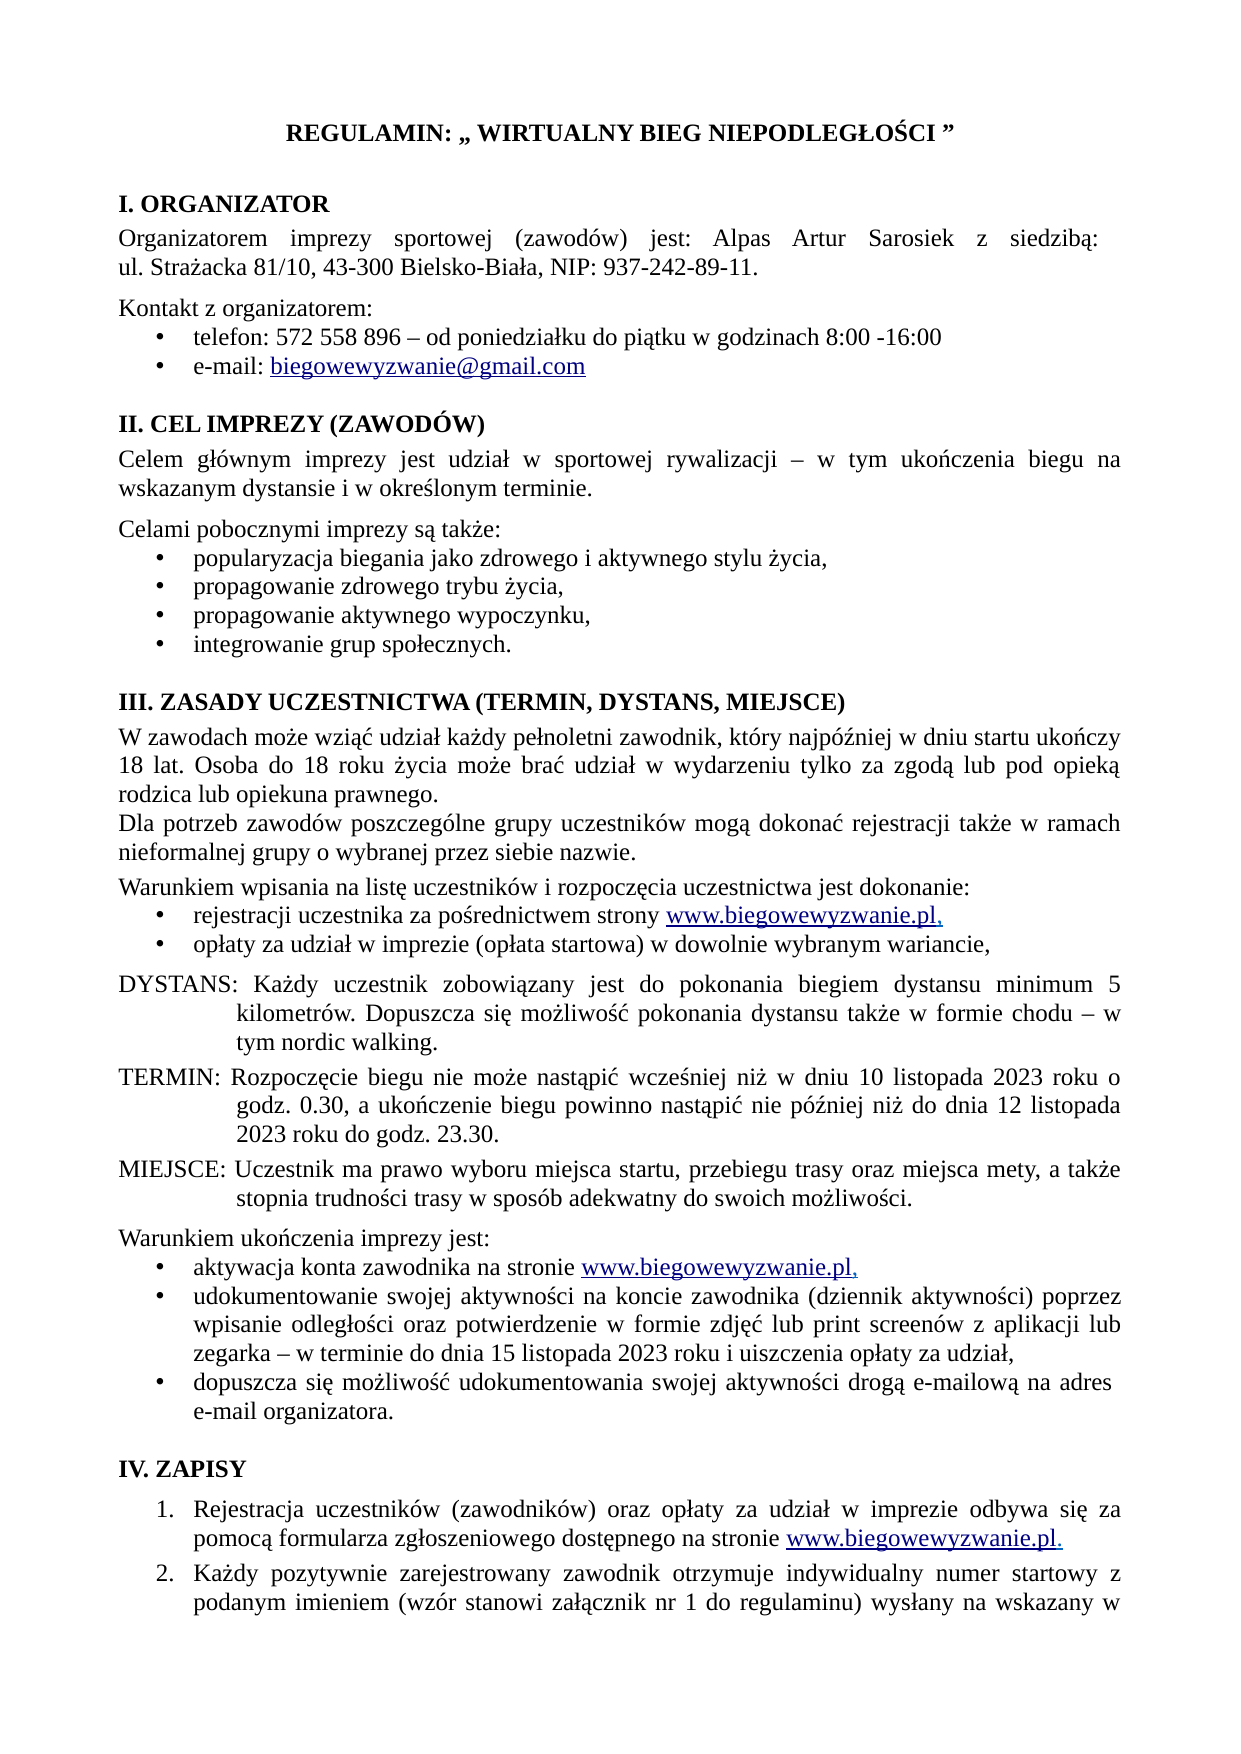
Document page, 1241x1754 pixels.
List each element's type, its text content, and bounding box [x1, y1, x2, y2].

text Celem głównym imprezy jest udział w sportowej rywalizacji – w tym ukończenia biegu na wskazanym dystansie i w określonym terminie. [118, 444, 1122, 501]
list popularyzacja biegania jako zdrowego i aktywnego stylu życia, [156, 543, 1122, 571]
list rejestracji uczestnika za pośrednictwem strony www.biegowewyzwanie.pl, [156, 900, 1122, 929]
list integrowanie grup społecznych. [156, 629, 1122, 658]
text Celami pobocznymi imprezy są także: [118, 514, 1122, 543]
list telefon: 572 558 896 – od poniedziałku do piątku w godzinach 8:00 -16:00 [156, 322, 1122, 351]
list e-mail: biegowewyzwanie@gmail.com [156, 351, 1122, 380]
text MIEJSCE: Uczestnik ma prawo wyboru miejsca startu, przebiegu trasy oraz miejsca mety, a także stopnia trudności trasy w sposób adekwatny do swoich możliwości. [118, 1154, 1122, 1211]
text Kontakt z organizatorem: [118, 293, 1122, 322]
text REGULAMIN: „ WIRTUALNY BIEG NIEPODLEGŁOŚCI ” [118, 118, 1122, 147]
text Organizatorem imprezy sportowej (zawodów) jest: Alpas Artur Sarosiek z siedzibą: ul. Strażacka 81/10, 43-300 Bielsko-Biała, NIP: 937-242-89-11. [118, 223, 1122, 281]
text Warunkiem ukończenia imprezy jest: [118, 1223, 1122, 1252]
list propagowanie aktywnego wypoczynku, [156, 600, 1122, 629]
text I. ORGANIZATOR [118, 189, 1122, 218]
text W zawodach może wziąć udział każdy pełnoletni zawodnik, który najpóźniej w dniu startu ukończy 18 lat. Osoba do 18 roku życia może brać udział w wydarzeniu tylko za zgodą lub pod opieką rodzica lub opiekuna prawnego. [118, 722, 1122, 808]
text III. ZASADY UCZESTNICTWA (TERMIN, DYSTANS, MIEJSCE) [118, 687, 1122, 716]
list udokumentowanie swojej aktywności na koncie zawodnika (dziennik aktywności) poprzez wpisanie odległości oraz potwierdzenie w formie zdjęć lub print screenów z aplikacji lub zegarka – w terminie do dnia 15 listopada 2023 roku i uiszczenia opłaty za udział, [156, 1281, 1122, 1367]
list aktywacja konta zawodnika na stronie www.biegowewyzwanie.pl, [156, 1252, 1122, 1281]
text DYSTANS: Każdy uczestnik zobowiązany jest do pokonania biegiem dystansu minimum 5 kilometrów. Dopuszcza się możliwość pokonania dystansu także w formie chodu – w tym nordic walking. [118, 969, 1122, 1056]
text TERMIN: Rozpoczęcie biegu nie może nastąpić wcześniej niż w dniu 10 listopada 2023 roku o godz. 0.30, a ukończenie biegu powinno nastąpić nie później niż do dnia 12 listopada 2023 roku do godz. 23.30. [118, 1062, 1122, 1148]
text Dla potrzeb zawodów poszczególne grupy uczestników mogą dokonać rejestracji także w ramach nieformalnej grupy o wybranej przez siebie nazwie. [118, 808, 1122, 866]
text IV. ZAPISY [118, 1454, 1122, 1483]
list opłaty za udział w imprezie (opłata startowa) w dowolnie wybranym wariancie, [156, 929, 1122, 958]
text II. CEL IMPREZY (ZAWODÓW) [118, 409, 1122, 438]
text Warunkiem wpisania na listę uczestników i rozpoczęcia uczestnictwa jest dokonanie: [118, 872, 1122, 900]
list Rejestracja uczestników (zawodników) oraz opłaty za udział w imprezie odbywa się za pomocą formularza zgłoszeniowego dostępnego na stronie www.biegowewyzwanie.pl. [156, 1494, 1122, 1552]
list Każdy pozytywnie zarejestrowany zawodnik otrzymuje indywidualny numer startowy z podanym imieniem (wzór stanowi załącznik nr 1 do regulaminu) wysłany na wskazany w [156, 1558, 1122, 1616]
list dopuszcza się możliwość udokumentowania swojej aktywności drogą e-mailową na adres e-mail organizatora. [156, 1367, 1122, 1424]
list propagowanie zdrowego trybu życia, [156, 571, 1122, 600]
